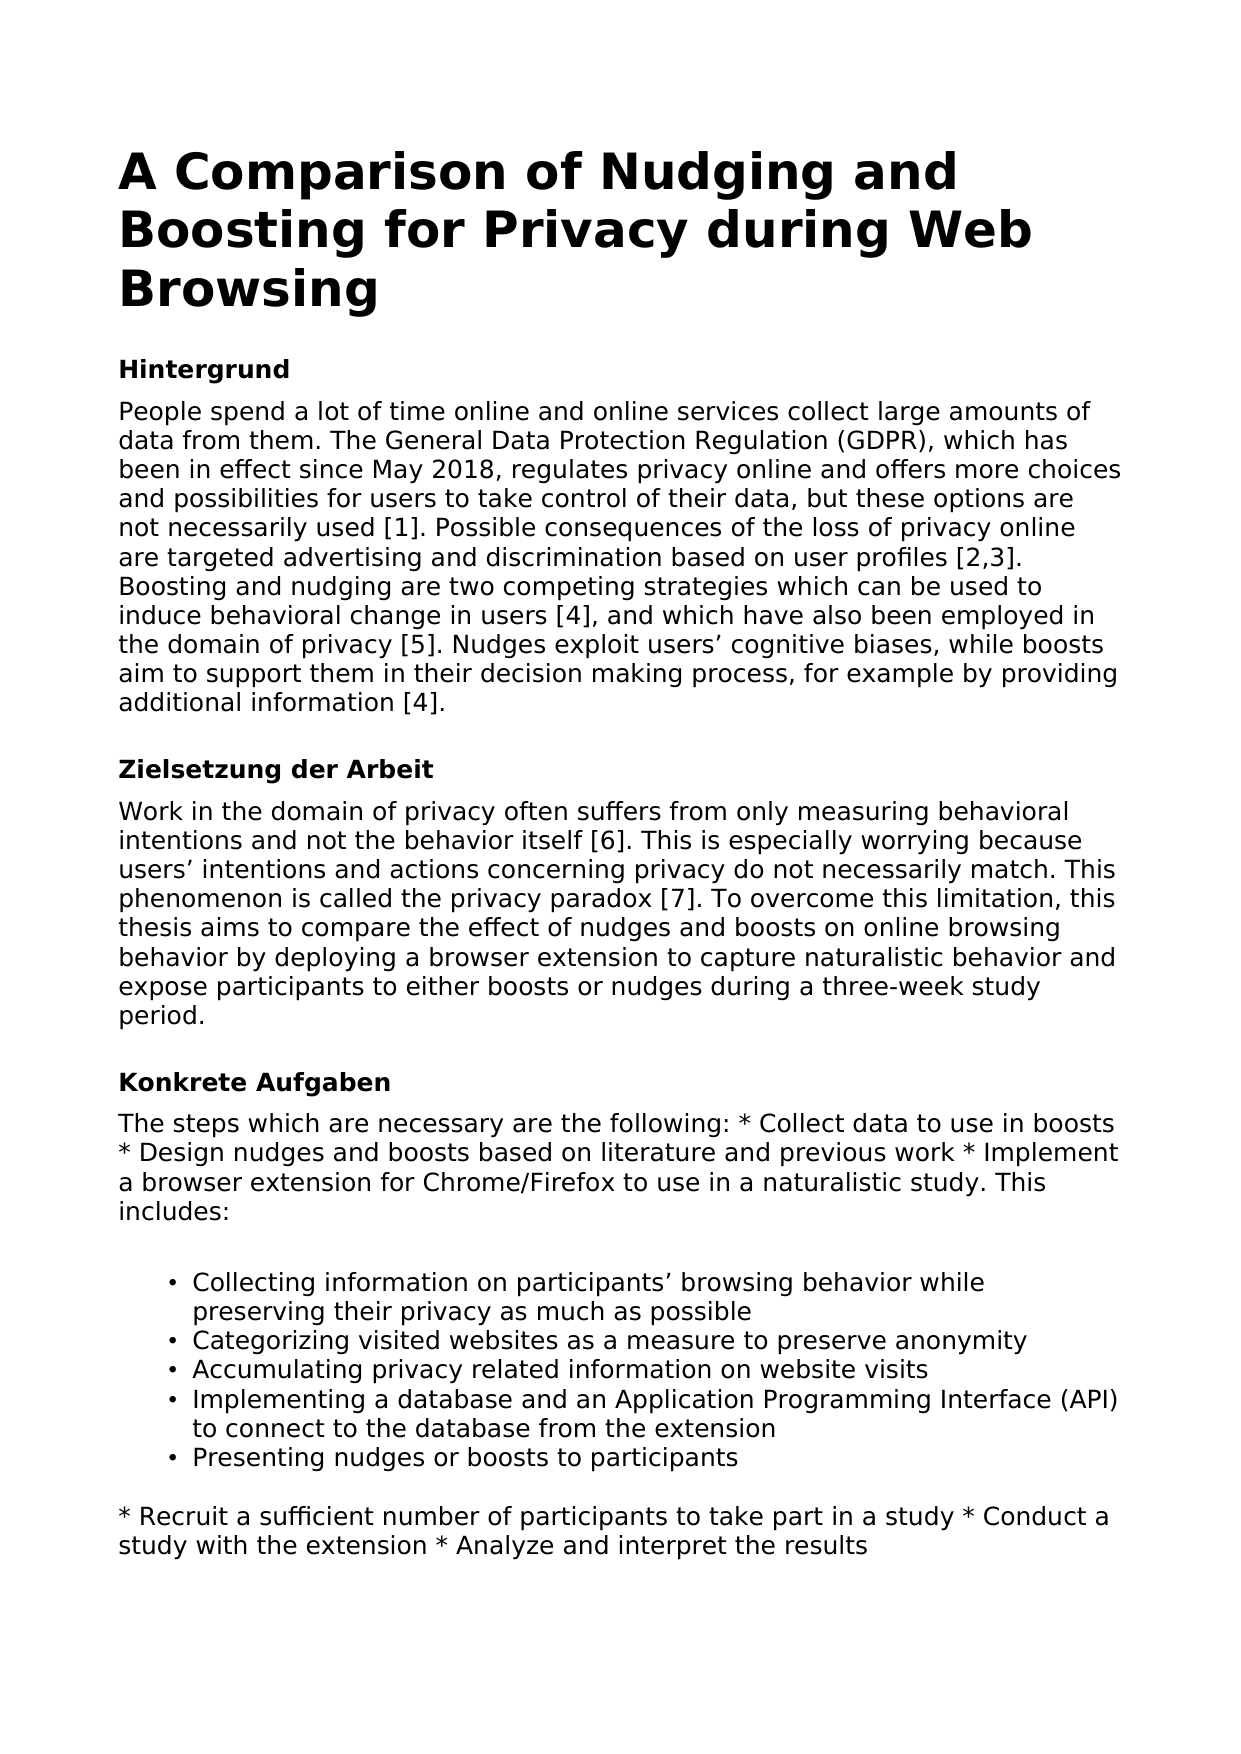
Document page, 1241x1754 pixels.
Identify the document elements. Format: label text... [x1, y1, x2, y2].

text * Recruit a sufficient number of participants to take part in a study * Conduct a study with the extension * Analyze and interpret the results [118, 1502, 1122, 1560]
subtitle A Comparison of Nudging and Boosting for Privacy during Web Browsing [118, 143, 1122, 318]
list Categorizing visited websites as a measure to preserve anonymity [177, 1326, 1122, 1356]
subtitle Konkrete Aufgaben [118, 1068, 1122, 1097]
list Accumulating privacy related information on website visits [177, 1356, 1122, 1385]
list Implementing a database and an Application Programming Interface (API) to connect to the database from the extension [177, 1385, 1122, 1443]
subtitle Hintergrund [118, 355, 1122, 384]
subtitle Zielsetzung der Arbeit [118, 755, 1122, 784]
list Collecting information on participants’ browsing behavior while preserving their privacy as much as possible [177, 1268, 1122, 1326]
text People spend a lot of time online and online services collect large amounts of data from them. The General Data Protection Regulation (GDPR), which has been in effect since May 2018, regulates privacy online and offers more choices and possibilities for users to take control of their data, but these options are not necessarily used [1]. Possible consequences of the loss of privacy online are targeted advertising and discrimination based on user profiles [2,3]. Boosting and nudging are two competing strategies which can be used to induce behavioral change in users [4], and which have also been employed in the domain of privacy [5]. Nudges exploit users’ cognitive biases, while boosts aim to support them in their decision making process, for example by providing additional information [4]. [118, 397, 1122, 718]
text Work in the domain of privacy often suffers from only measuring behavioral intentions and not the behavior itself [6]. This is especially worrying because users’ intentions and actions concerning privacy do not necessarily match. This phenomenon is called the privacy paradox [7]. To overcome this limitation, this thesis aims to compare the effect of nudges and boosts on online browsing behavior by deploying a browser extension to capture naturalistic behavior and expose participants to either boosts or nudges during a three-week study period. [118, 797, 1122, 1030]
list Presenting nudges or boosts to participants [177, 1443, 1122, 1472]
text The steps which are necessary are the following: * Collect data to use in boosts * Design nudges and boosts based on literature and previous work * Implement a browser extension for Chrome/Firefox to use in a naturalistic study. This includes: [118, 1109, 1122, 1226]
